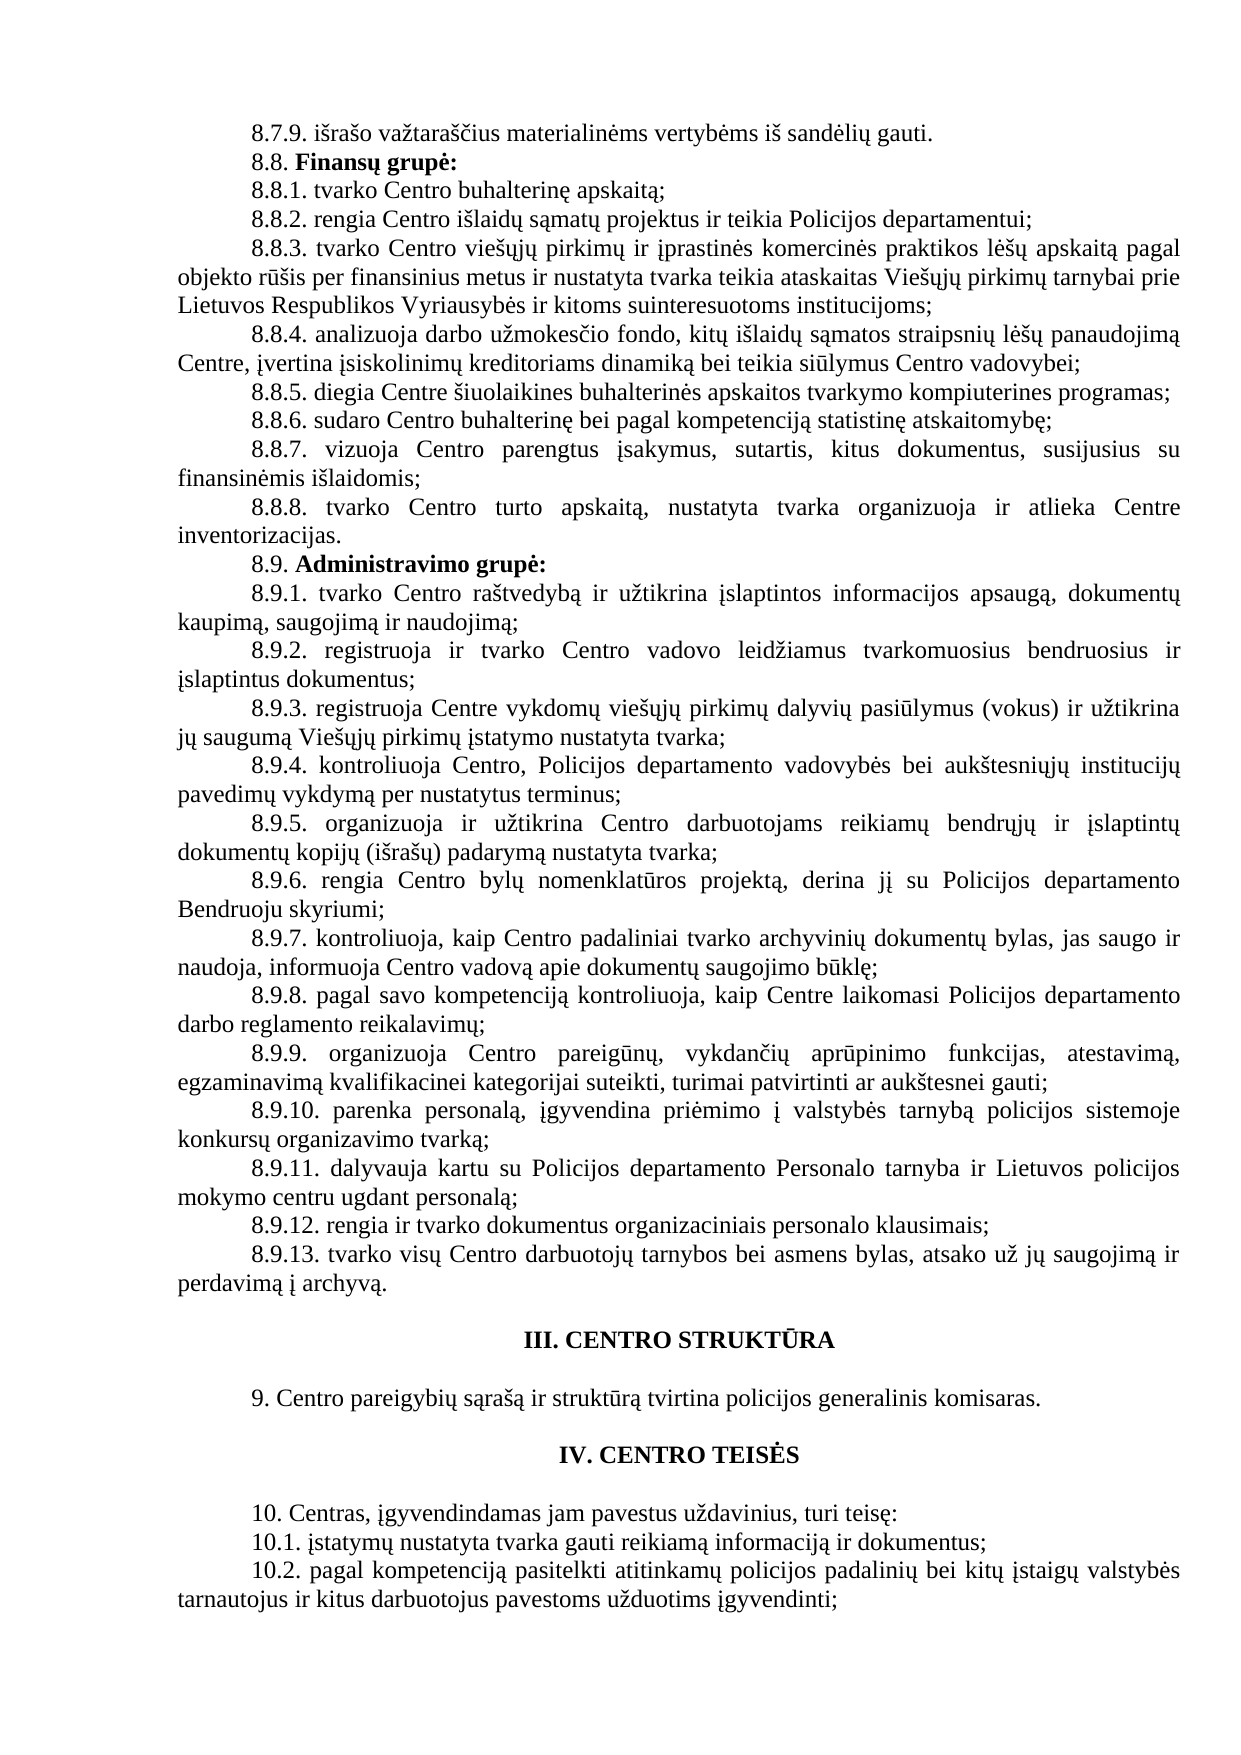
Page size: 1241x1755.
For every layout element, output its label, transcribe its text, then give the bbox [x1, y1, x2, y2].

text 8.8.8. tvarko Centro turto apskaitą, nustatyta tvarka organizuoja ir atlieka Centre inventorizacijas. [177, 492, 1181, 549]
text IV. CENTRO TEISĖS [177, 1441, 1181, 1469]
text 8.9.11. dalyvauja kartu su Policijos departamento Personalo tarnyba ir Lietuvos policijos mokymo centru ugdant personalą; [177, 1153, 1181, 1211]
text 10. Centras, įgyvendindamas jam pavestus uždavinius, turi teisę: [177, 1498, 1181, 1527]
text 8.9.7. kontroliuoja, kaip Centro padaliniai tvarko archyvinių dokumentų bylas, jas saugo ir naudoja, informuoja Centro vadovą apie dokumentų saugojimo būklę; [177, 923, 1181, 981]
text 8.8.4. analizuoja darbo užmokesčio fondo, kitų išlaidų sąmatos straipsnių lėšų panaudojimą Centre, įvertina įsiskolinimų kreditoriams dinamiką bei teikia siūlymus Centro vadovybei; [177, 319, 1181, 377]
text 8.9.8. pagal savo kompetenciją kontroliuoja, kaip Centre laikomasi Policijos departamento darbo reglamento reikalavimų; [177, 981, 1181, 1038]
text 8.9.2. registruoja ir tvarko Centro vadovo leidžiamus tvarkomuosius bendruosius ir įslaptintus dokumentus; [177, 636, 1181, 693]
text 9. Centro pareigybių sąrašą ir struktūrą tvirtina policijos generalinis komisaras. [177, 1383, 1181, 1412]
text 10.1. įstatymų nustatyta tvarka gauti reikiamą informaciją ir dokumentus; [177, 1527, 1181, 1556]
text 8.9.3. registruoja Centre vykdomų viešųjų pirkimų dalyvių pasiūlymus (vokus) ir užtikrina jų saugumą Viešųjų pirkimų įstatymo nustatyta tvarka; [177, 693, 1181, 751]
text 8.9.12. rengia ir tvarko dokumentus organizaciniais personalo klausimais; [177, 1211, 1181, 1239]
text 8.8.5. diegia Centre šiuolaikines buhalterinės apskaitos tvarkymo kompiuterines programas; [177, 377, 1181, 406]
text 8.9.4. kontroliuoja Centro, Policijos departamento vadovybės bei aukštesniųjų institucijų pavedimų vykdymą per nustatytus terminus; [177, 751, 1181, 808]
text 8.9.1. tvarko Centro raštvedybą ir užtikrina įslaptintos informacijos apsaugą, dokumentų kaupimą, saugojimą ir naudojimą; [177, 578, 1181, 636]
text 8.8. Finansų grupė: [177, 147, 1181, 176]
text 8.8.2. rengia Centro išlaidų sąmatų projektus ir teikia Policijos departamentui; [177, 204, 1181, 233]
text 8.9. Administravimo grupė: [177, 549, 1181, 578]
text 8.8.6. sudaro Centro buhalterinę bei pagal kompetenciją statistinę atskaitomybę; [177, 406, 1181, 434]
text 8.8.1. tvarko Centro buhalterinę apskaitą; [177, 176, 1181, 204]
text 8.8.3. tvarko Centro viešųjų pirkimų ir įprastinės komercinės praktikos lėšų apskaitą pagal objekto rūšis per finansinius metus ir nustatyta tvarka teikia ataskaitas Viešųjų pirkimų tarnybai prie Lietuvos Respublikos Vyriausybės ir kitoms suinteresuotoms institucijoms; [177, 233, 1181, 319]
text 8.9.5. organizuoja ir užtikrina Centro darbuotojams reikiamų bendrųjų ir įslaptintų dokumentų kopijų (išrašų) padarymą nustatyta tvarka; [177, 808, 1181, 866]
text III. CENTRO STRUKTŪRA [177, 1326, 1181, 1354]
text 8.9.9. organizuoja Centro pareigūnų, vykdančių aprūpinimo funkcijas, atestavimą, egzaminavimą kvalifikacinei kategorijai suteikti, turimai patvirtinti ar aukštesnei gauti; [177, 1038, 1181, 1096]
text 8.9.10. parenka personalą, įgyvendina priėmimo į valstybės tarnybą policijos sistemoje konkursų organizavimo tvarką; [177, 1096, 1181, 1153]
text 10.2. pagal kompetenciją pasitelkti atitinkamų policijos padalinių bei kitų įstaigų valstybės tarnautojus ir kitus darbuotojus pavestoms užduotims įgyvendinti; [177, 1556, 1181, 1613]
text 8.9.6. rengia Centro bylų nomenklatūros projektą, derina jį su Policijos departamento Bendruoju skyriumi; [177, 866, 1181, 923]
text 8.8.7. vizuoja Centro parengtus įsakymus, sutartis, kitus dokumentus, susijusius su finansinėmis išlaidomis; [177, 434, 1181, 492]
text 8.7.9. išrašo važtaraščius materialinėms vertybėms iš sandėlių gauti. [177, 118, 1181, 147]
text 8.9.13. tvarko visų Centro darbuotojų tarnybos bei asmens bylas, atsako už jų saugojimą ir perdavimą į archyvą. [177, 1239, 1181, 1297]
